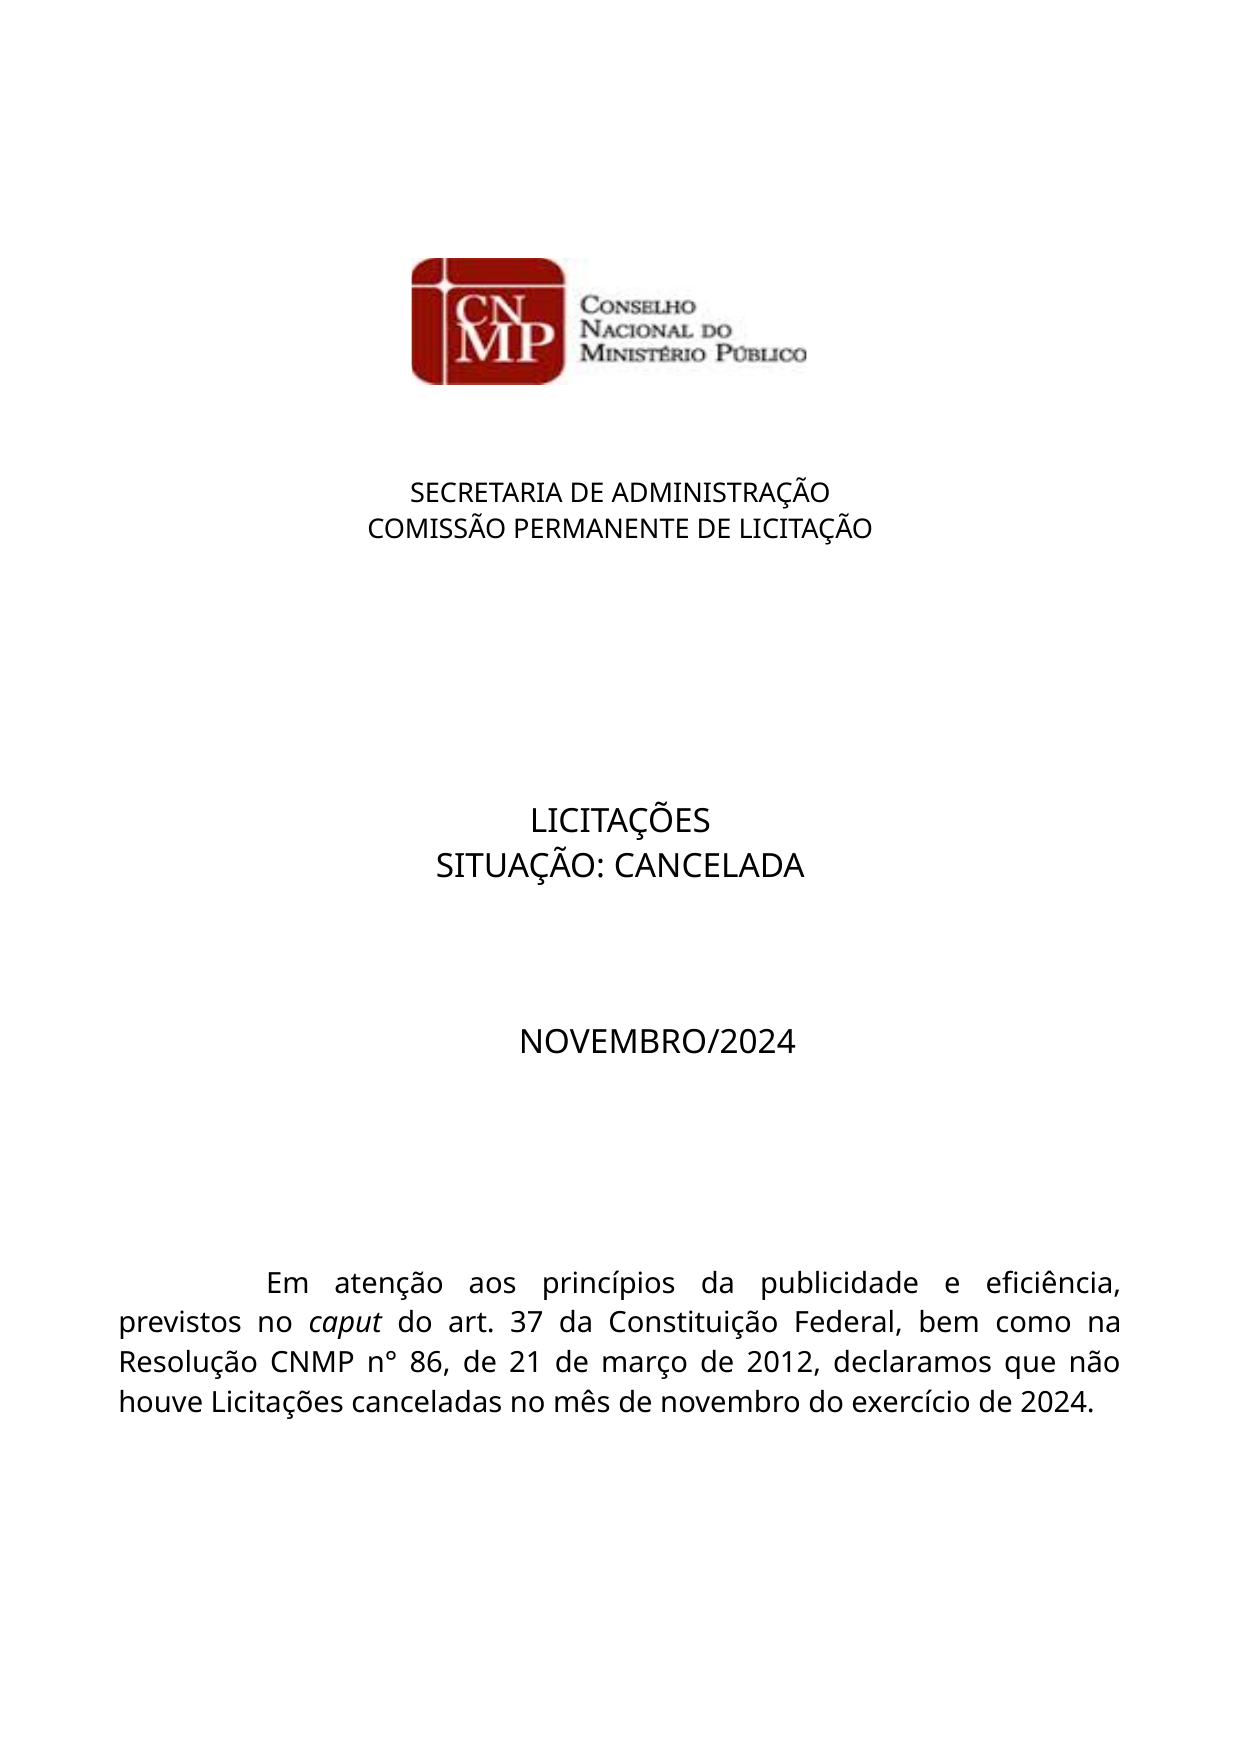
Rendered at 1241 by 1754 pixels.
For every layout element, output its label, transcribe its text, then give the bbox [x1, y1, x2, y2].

text SECRETARIA DE ADMINISTRAÇÃO [118, 473, 1122, 510]
text LICITAÇÕES [118, 797, 1122, 842]
text SITUAÇÃO: CANCELADA [118, 842, 1122, 887]
text NOVEMBRO/2024 [118, 1018, 1122, 1063]
text Em atenção aos princípios da publicidade e eficiência, previstos no caput do art. 37 da Constituição Federal, bem como na Resolução CNMP n° 86, de 21 de março de 2012, declaramos que não houve Licitações canceladas no mês de novembro do exercício de 2024. [118, 1262, 1122, 1421]
text COMISSÃO PERMANENTE DE LICITAÇÃO [118, 510, 1122, 547]
